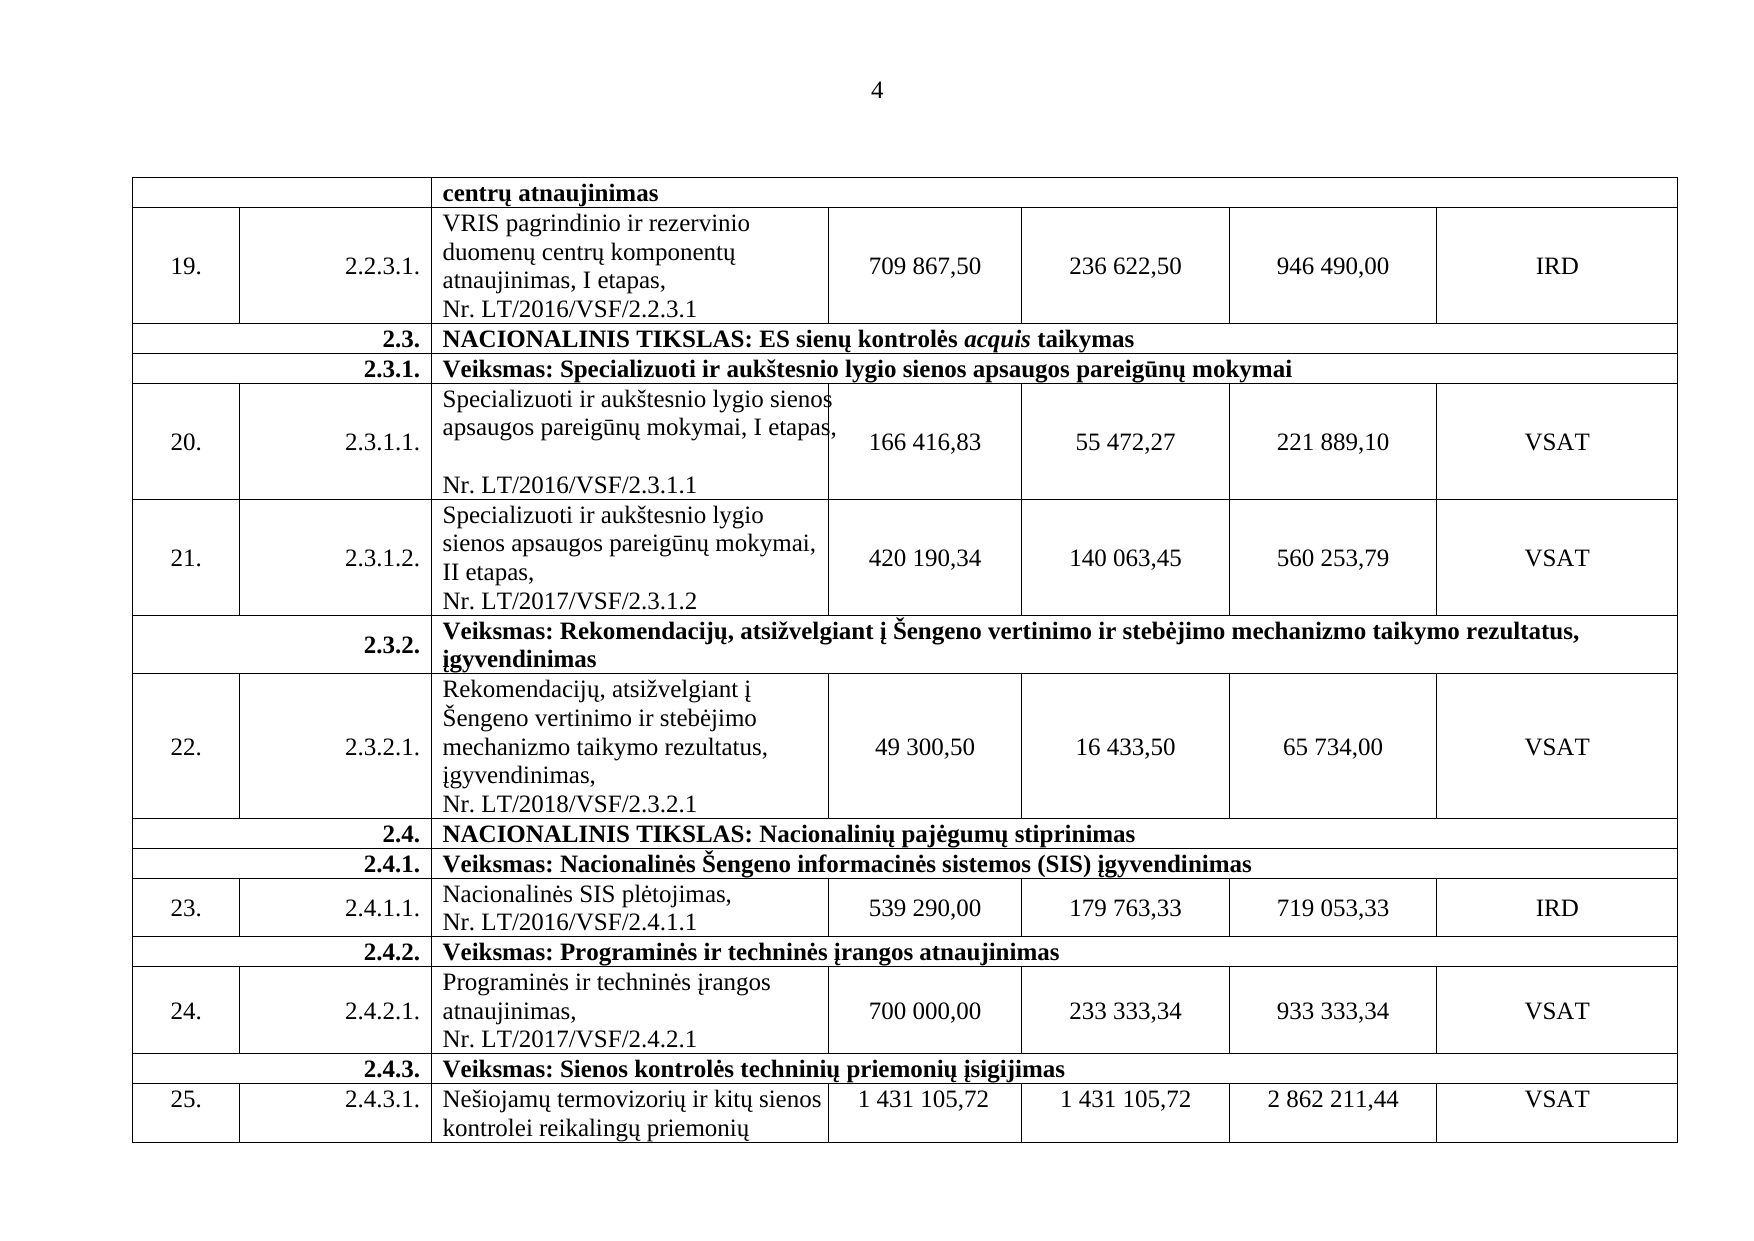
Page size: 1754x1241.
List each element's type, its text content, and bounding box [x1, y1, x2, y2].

table_cell 22. [133, 674, 239, 818]
table_cell 236 622,50 [1022, 208, 1229, 323]
table_cell VRIS pagrindinio ir rezervinio duomenų centrų komponentų atnaujinimas, I etapas, Nr. LT/2016/VSF/2.2.3.1 [432, 208, 828, 323]
table_cell 2.4.2. [133, 937, 431, 966]
table_cell Veiksmas: Programinės ir techninės įrangos atnaujinimas [432, 937, 1677, 966]
table_cell Nešiojamų termovizorių ir kitų sienos kontrolei reikalingų priemonių [432, 1084, 828, 1142]
table_cell 719 053,33 [1230, 879, 1436, 936]
table_cell 2.4.2.1. [240, 967, 431, 1053]
table_cell 933 333,34 [1230, 967, 1436, 1053]
table_cell 2.4.3.1. [240, 1084, 431, 1142]
table_cell VSAT [1437, 674, 1677, 818]
table_cell 19. [133, 208, 239, 323]
table_cell VSAT [1437, 967, 1677, 1053]
table_cell 946 490,00 [1230, 208, 1436, 323]
table_cell 2.4.1. [133, 849, 431, 878]
table_cell 2.4.3. [133, 1054, 431, 1083]
table_cell Programinės ir techninės įrangos atnaujinimas, Nr. LT/2017/VSF/2.4.2.1 [432, 967, 828, 1053]
table_cell 2.3.1.1. [240, 384, 431, 499]
table_cell 20. [133, 384, 239, 499]
table_cell 560 253,79 [1230, 500, 1436, 615]
table_cell 1 431 105,72 [1022, 1084, 1229, 1142]
table_cell 233 333,34 [1022, 967, 1229, 1053]
table_cell 709 867,50 [829, 208, 1021, 323]
table_cell 2.3.2.1. [240, 674, 431, 818]
table_cell VSAT [1437, 384, 1677, 499]
table_cell 23. [133, 879, 239, 936]
table_cell 16 433,50 [1022, 674, 1229, 818]
table_cell Veiksmas: Specializuoti ir aukštesnio lygio sienos apsaugos pareigūnų mokymai [432, 354, 1677, 383]
table_cell Nacionalinės SIS plėtojimas, Nr. LT/2016/VSF/2.4.1.1 [432, 879, 828, 936]
table_cell VSAT [1437, 500, 1677, 615]
table_cell 2.3.2. [133, 616, 431, 673]
table_cell 420 190,34 [829, 500, 1021, 615]
table_cell 2.4. [133, 819, 431, 848]
table_cell 24. [133, 967, 239, 1053]
table_cell 55 472,27 [1022, 384, 1229, 499]
table_cell 65 734,00 [1230, 674, 1436, 818]
table_cell IRD [1437, 208, 1677, 323]
table_cell 179 763,33 [1022, 879, 1229, 936]
table_cell 2.3. [133, 324, 431, 353]
table_cell Specializuoti ir aukštesnio lygio sienos apsaugos pareigūnų mokymai, II etapas, Nr. LT/2017/VSF/2.3.1.2 [432, 500, 828, 615]
table_cell 49 300,50 [829, 674, 1021, 818]
table_cell Veiksmas: Rekomendacijų, atsižvelgiant į Šengeno vertinimo ir stebėjimo mechanizmo taikymo rezultatus, įgyvendinimas [432, 616, 1677, 673]
table_cell 25. [133, 1084, 239, 1142]
table_cell Specializuoti ir aukštesnio lygio sienos apsaugos pareigūnų mokymai, I etapas, Nr. LT/2016/VSF/2.3.1.1 [432, 384, 828, 499]
table_cell Veiksmas: Nacionalinės Šengeno informacinės sistemos (SIS) įgyvendinimas [432, 849, 1677, 878]
table_cell Veiksmas: Sienos kontrolės techninių priemonių įsigijimas [432, 1054, 1677, 1083]
table_cell 700 000,00 [829, 967, 1021, 1053]
table_cell VSAT [1437, 1084, 1677, 1142]
table_cell 2.3.1.2. [240, 500, 431, 615]
table_cell [133, 178, 431, 207]
table_cell NACIONALINIS TIKSLAS: Nacionalinių pajėgumų stiprinimas [432, 819, 1677, 848]
table_cell centrų atnaujinimas [432, 178, 1677, 207]
table_cell 539 290,00 [829, 879, 1021, 936]
table_cell 21. [133, 500, 239, 615]
table_cell NACIONALINIS TIKSLAS: ES sienų kontrolės acquis taikymas [432, 324, 1677, 353]
table_cell 1 431 105,72 [829, 1084, 1021, 1142]
table_cell 221 889,10 [1230, 384, 1436, 499]
table_cell IRD [1437, 879, 1677, 936]
table_cell 2.4.1.1. [240, 879, 431, 936]
table_cell 2.3.1. [133, 354, 431, 383]
table_cell 166 416,83 [829, 384, 1021, 499]
table_cell Rekomendacijų, atsižvelgiant į Šengeno vertinimo ir stebėjimo mechanizmo taikymo rezultatus, įgyvendinimas, Nr. LT/2018/VSF/2.3.2.1 [432, 674, 828, 818]
table_cell 2.2.3.1. [240, 208, 431, 323]
table_cell 140 063,45 [1022, 500, 1229, 615]
table_cell 2 862 211,44 [1230, 1084, 1436, 1142]
